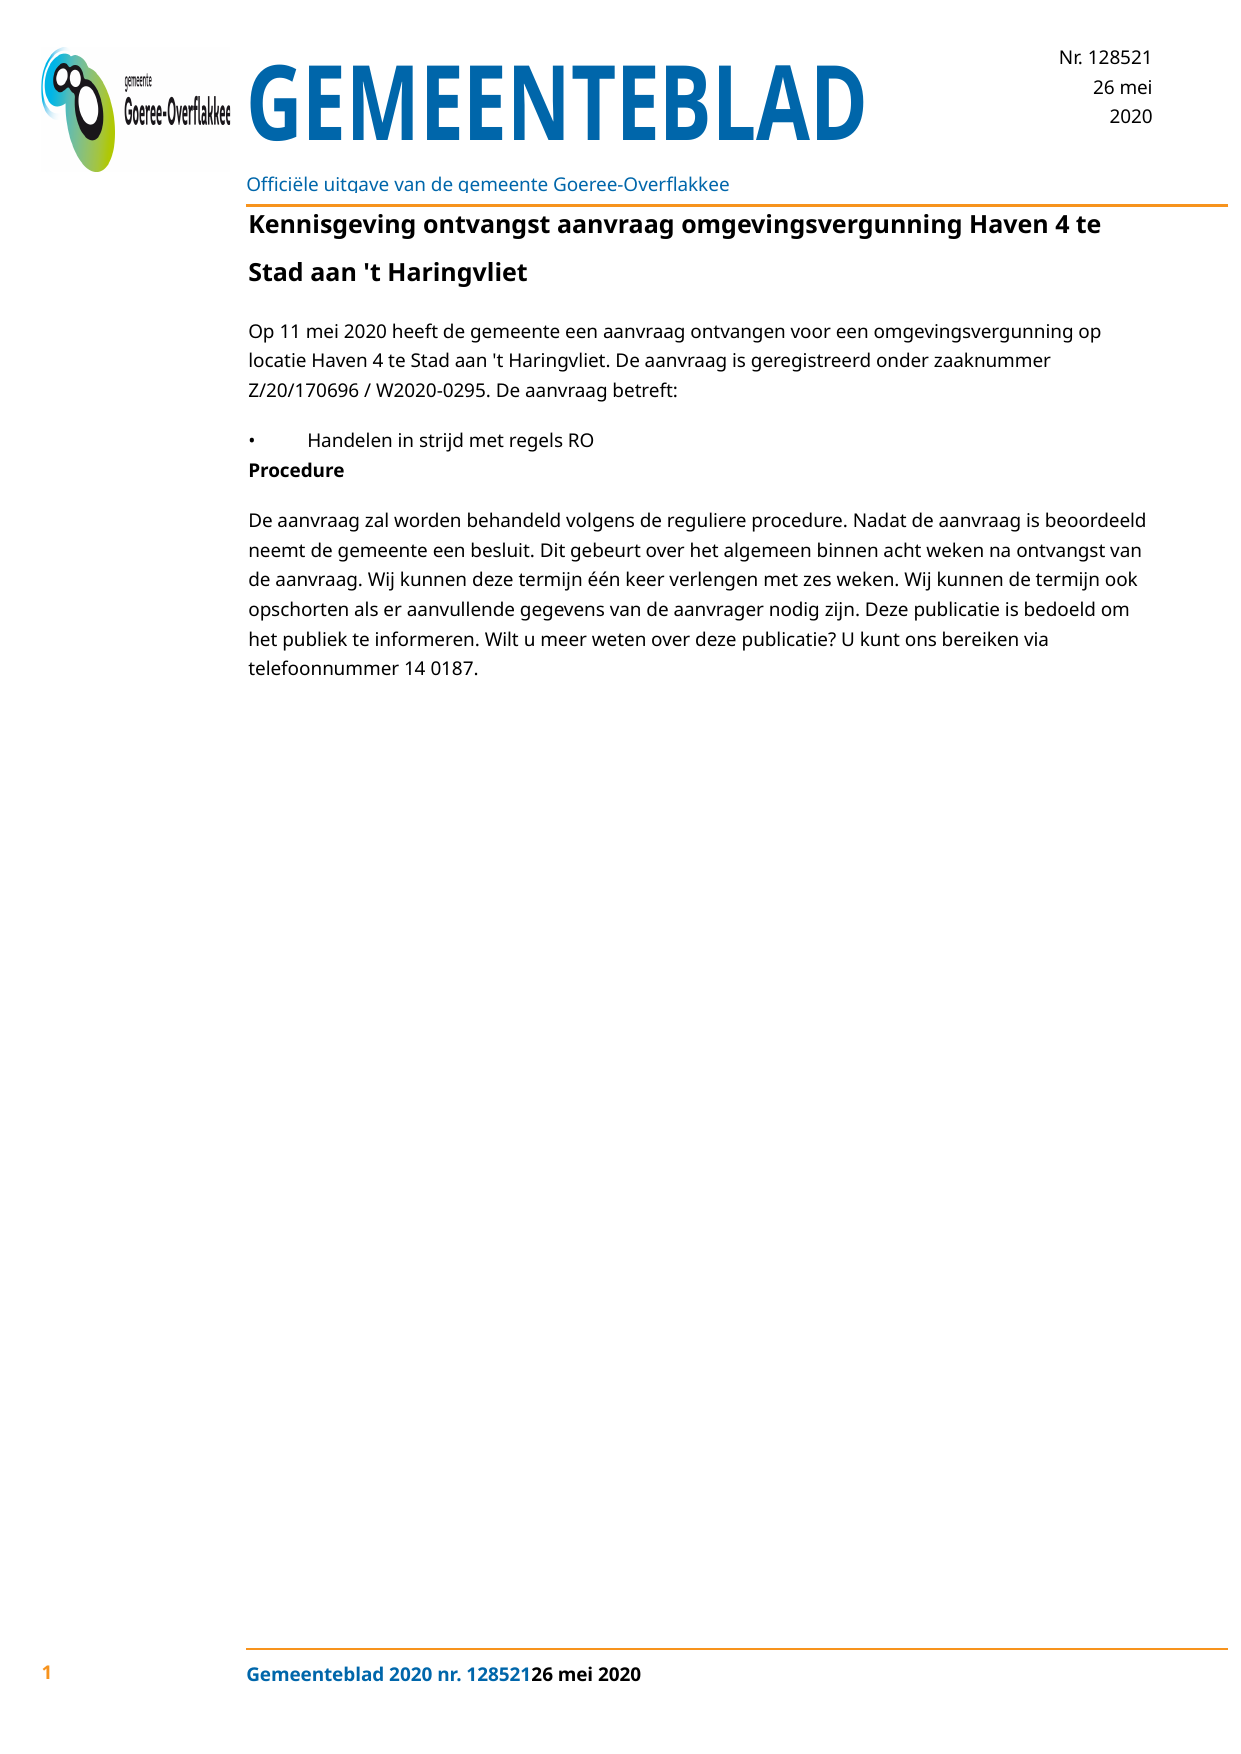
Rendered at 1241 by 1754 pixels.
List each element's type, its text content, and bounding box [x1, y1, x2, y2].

text Op 11 mei 2020 heeft de gemeente een aanvraag ontvangen voor een omgevingsvergunning op locatie Haven 4 te Stad aan 't Haringvliet. De aanvraag is geregistreerd onder zaaknummer Z/20/170696 / W2020-0295. De aanvraag betreft: [248, 318, 1152, 403]
text De aanvraag zal worden behandeld volgens de reguliere procedure. Nadat de aanvraag is beoordeeld neemt de gemeente een besluit. Dit gebeurt over het algemeen binnen acht weken na ontvangst van de aanvraag. Wij kunnen deze termijn één keer verlengen met zes weken. Wij kunnen de termijn ook opschorten als er aanvullende gegevens van de aanvrager nodig zijn. Deze publicatie is bedoeld om het publiek te informeren. Wilt u meer weten over deze publicatie? U kunt ons bereiken via telefoonnummer 14 0187. [248, 507, 1152, 681]
picture [41, 47, 231, 172]
text Procedure [248, 457, 1152, 483]
list Handelen in strijd met regels RO [248, 427, 1152, 453]
text Kennisgeving ontvangst aanvraag omgevingsvergunning Haven 4 te Stad aan 't Haringvliet [248, 207, 1152, 288]
